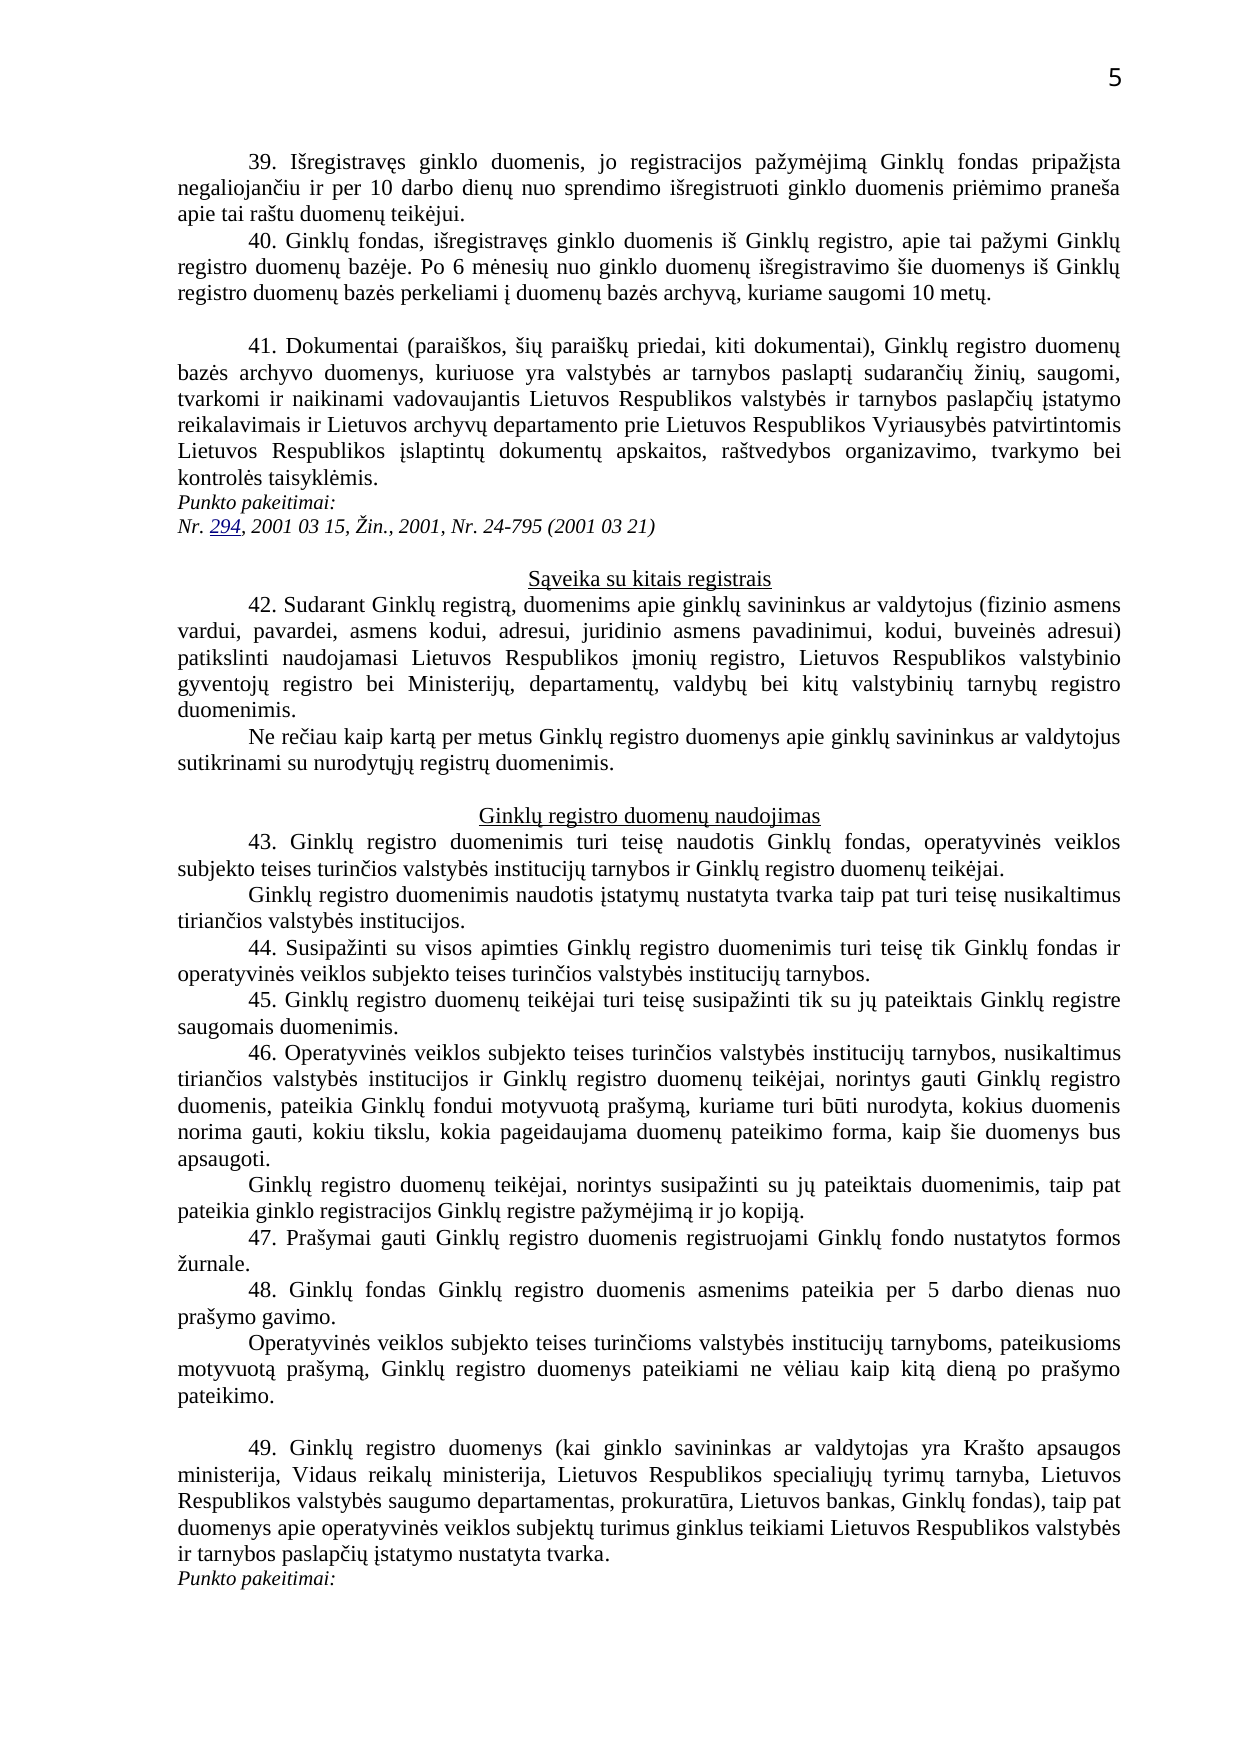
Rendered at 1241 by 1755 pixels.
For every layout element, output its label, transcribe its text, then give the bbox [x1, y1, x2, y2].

text 45. Ginklų registro duomenų teikėjai turi teisę susipažinti tik su jų pateiktais Ginklų registre saugomais duomenimis. [177, 986, 1122, 1039]
text 39. Išregistravęs ginklo duomenis, jo registracijos pažymėjimą Ginklų fondas pripažįsta negaliojančiu ir per 10 darbo dienų nuo sprendimo išregistruoti ginklo duomenis priėmimo praneša apie tai raštu duomenų teikėjui. [177, 148, 1122, 227]
text Punkto pakeitimai: [177, 1566, 1122, 1590]
text Ne rečiau kaip kartą per metus Ginklų registro duomenys apie ginklų savininkus ar valdytojus sutikrinami su nurodytųjų registrų duomenimis. [177, 723, 1122, 776]
text 48. Ginklų fondas Ginklų registro duomenis asmenims pateikia per 5 darbo dienas nuo prašymo gavimo. [177, 1276, 1122, 1329]
text Punkto pakeitimai: [177, 490, 1122, 514]
text 46. Operatyvinės veiklos subjekto teises turinčios valstybės institucijų tarnybos, nusikaltimus tiriančios valstybės institucijos ir Ginklų registro duomenų teikėjai, norintys gauti Ginklų registro duomenis, pateikia Ginklų fondui motyvuotą prašymą, kuriame turi būti nurodyta, kokius duomenis norima gauti, kokiu tikslu, kokia pageidaujama duomenų pateikimo forma, kaip šie duomenys bus apsaugoti. [177, 1039, 1122, 1171]
text 43. Ginklų registro duomenimis turi teisę naudotis Ginklų fondas, operatyvinės veiklos subjekto teises turinčios valstybės institucijų tarnybos ir Ginklų registro duomenų teikėjai. [177, 828, 1122, 881]
text Ginklų registro duomenimis naudotis įstatymų nustatyta tvarka taip pat turi teisę nusikaltimus tiriančios valstybės institucijos. [177, 881, 1122, 934]
text 49. Ginklų registro duomenys (kai ginklo savininkas ar valdytojas yra Krašto apsaugos ministerija, Vidaus reikalų ministerija, Lietuvos Respublikos specialiųjų tyrimų tarnyba, Lietuvos Respublikos valstybės saugumo departamentas, prokuratūra, Lietuvos bankas, Ginklų fondas), taip pat duomenys apie operatyvinės veiklos subjektų turimus ginklus teikiami Lietuvos Respublikos valstybės ir tarnybos paslapčių įstatymo nustatyta tvarka. [177, 1434, 1122, 1566]
text Operatyvinės veiklos subjekto teises turinčioms valstybės institucijų tarnyboms, pateikusioms motyvuotą prašymą, Ginklų registro duomenys pateikiami ne vėliau kaip kitą dieną po prašymo pateikimo. [177, 1329, 1122, 1408]
text 44. Susipažinti su visos apimties Ginklų registro duomenimis turi teisę tik Ginklų fondas ir operatyvinės veiklos subjekto teises turinčios valstybės institucijų tarnybos. [177, 934, 1122, 986]
text 40. Ginklų fondas, išregistravęs ginklo duomenis iš Ginklų registro, apie tai pažymi Ginklų registro duomenų bazėje. Po 6 mėnesių nuo ginklo duomenų išregistravimo šie duomenys iš Ginklų registro duomenų bazės perkeliami į duomenų bazės archyvą, kuriame saugomi 10 metų. [177, 227, 1122, 306]
text 47. Prašymai gauti Ginklų registro duomenis registruojami Ginklų fondo nustatytos formos žurnale. [177, 1224, 1122, 1276]
text Ginklų registro duomenų teikėjai, norintys susipažinti su jų pateiktais duomenimis, taip pat pateikia ginklo registracijos Ginklų registre pažymėjimą ir jo kopiją. [177, 1171, 1122, 1224]
text Nr. 294, 2001 03 15, Žin., 2001, Nr. 24-795 (2001 03 21) [177, 514, 1122, 538]
subtitle Ginklų registro duomenų naudojimas [177, 802, 1122, 828]
text Sąveika su kitais registrais [177, 565, 1122, 591]
text 42. Sudarant Ginklų registrą, duomenims apie ginklų savininkus ar valdytojus (fizinio asmens vardui, pavardei, asmens kodui, adresui, juridinio asmens pavadinimui, kodui, buveinės adresui) patikslinti naudojamasi Lietuvos Respublikos įmonių registro, Lietuvos Respublikos valstybinio gyventojų registro bei Ministerijų, departamentų, valdybų bei kitų valstybinių tarnybų registro duomenimis. [177, 591, 1122, 723]
text 41. Dokumentai (paraiškos, šių paraiškų priedai, kiti dokumentai), Ginklų registro duomenų bazės archyvo duomenys, kuriuose yra valstybės ar tarnybos paslaptį sudarančių žinių, saugomi, tvarkomi ir naikinami vadovaujantis Lietuvos Respublikos valstybės ir tarnybos paslapčių įstatymo reikalavimais ir Lietuvos archyvų departamento prie Lietuvos Respublikos Vyriausybės patvirtintomis Lietuvos Respublikos įslaptintų dokumentų apskaitos, raštvedybos organizavimo, tvarkymo bei kontrolės taisyklėmis. [177, 332, 1122, 490]
